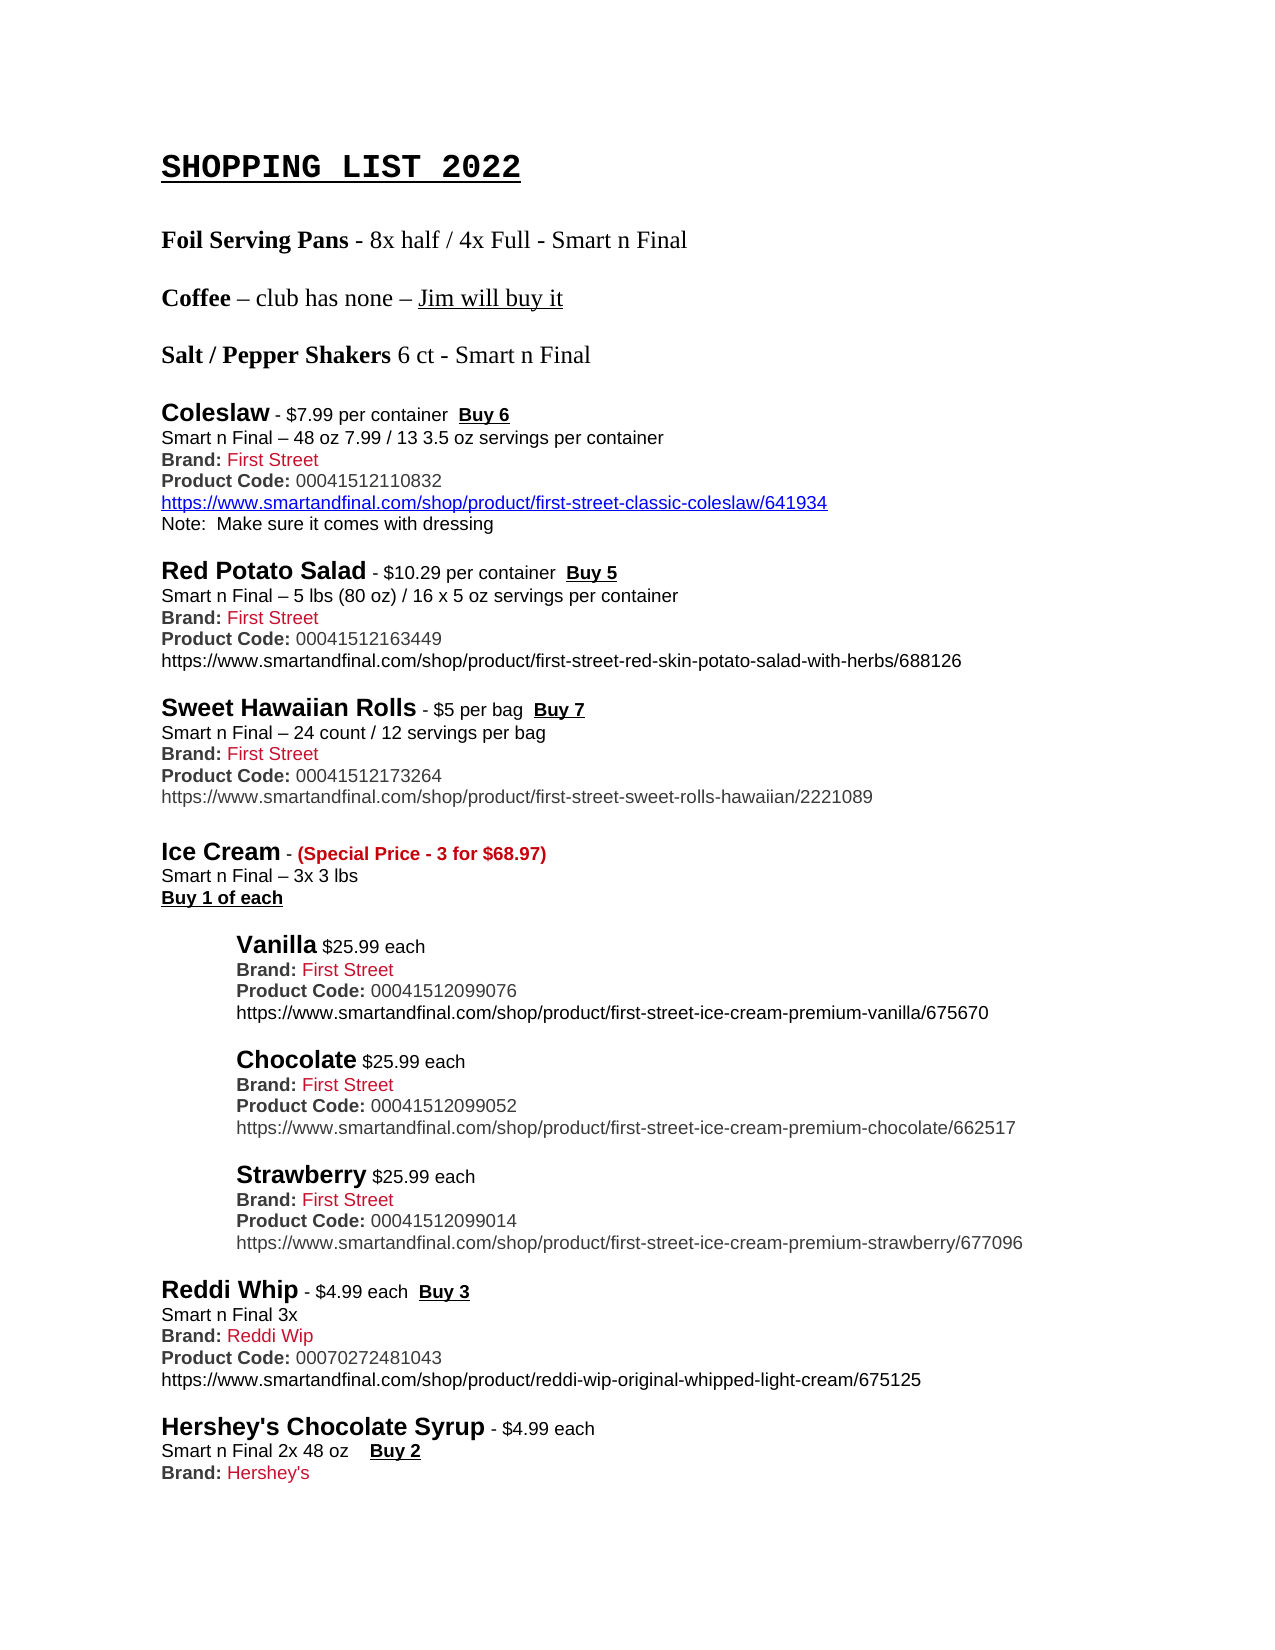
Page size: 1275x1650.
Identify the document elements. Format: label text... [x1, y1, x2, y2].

text Brand: First Street [161, 959, 1147, 980]
text Ice Cream - (Special Price - 3 for $68.97) [161, 837, 1163, 865]
text https://www.smartandfinal.com/shop/product/first-street-sweet-rolls-hawaiian/2221089 [161, 786, 1163, 808]
text Brand: First Street [161, 1189, 1147, 1210]
text Reddi Whip - $4.99 each Buy 3 [161, 1275, 1163, 1304]
text Brand: Hershey's [161, 1462, 1147, 1483]
text Brand: First Street [161, 743, 1147, 765]
text Product Code: 00041512099052 [161, 1095, 1163, 1117]
text https://www.smartandfinal.com/shop/product/first-street-classic-coleslaw/641934 [161, 492, 1163, 513]
text Chocolate $25.99 each [161, 1045, 1163, 1074]
text Foil Serving Pans - 8x half / 4x Full - Smart n Final [161, 226, 1163, 283]
text Coleslaw - $7.99 per container Buy 6 [161, 398, 1163, 427]
text Brand: Reddi Wip [161, 1325, 1147, 1347]
text Strawberry $25.99 each [161, 1160, 1163, 1189]
text Smart n Final 3x [161, 1304, 1163, 1325]
text Buy 1 of each [161, 887, 1163, 908]
text https://www.smartandfinal.com/shop/product/first-street-ice-cream-premium-vanilla/675670 [161, 1002, 1163, 1023]
text https://www.smartandfinal.com/shop/product/first-street-ice-cream-premium-chocolate/662517 [161, 1117, 1163, 1138]
text Vanilla $25.99 each [161, 930, 1163, 959]
text Coffee – club has none – Jim will buy it [161, 283, 1163, 341]
text Smart n Final 2x 48 oz Buy 2 [161, 1440, 1163, 1462]
text Product Code: 00041512099014 [161, 1210, 1163, 1232]
text Brand: First Street [161, 1074, 1147, 1095]
text SHOPPING LIST 2022 [161, 150, 1163, 188]
text Brand: First Street [161, 448, 1147, 470]
text Smart n Final – 48 oz 7.99 / 13 3.5 oz servings per container [161, 427, 1163, 448]
text https://www.smartandfinal.com/shop/product/first-street-red-skin-potato-salad-with-herbs/688126 [161, 650, 1163, 671]
text Product Code: 00070272481043 [161, 1347, 1163, 1368]
text Salt / Pepper Shakers 6 ct - Smart n Final [161, 341, 1163, 398]
text Hershey's Chocolate Syrup - $4.99 each [161, 1412, 1163, 1440]
text Product Code: 00041512110832 [161, 470, 1163, 492]
text Product Code: 00041512099076 [161, 980, 1163, 1002]
text https://www.smartandfinal.com/shop/product/reddi-wip-original-whipped-light-cream/675125 [161, 1368, 1163, 1390]
text Product Code: 00041512173264 [161, 765, 1163, 786]
text Red Potato Salad - $10.29 per container Buy 5 [161, 556, 1163, 585]
text Brand: First Street [161, 607, 1147, 628]
text Sweet Hawaiian Rolls - $5 per bag Buy 7 [161, 693, 1163, 722]
text Smart n Final – 24 count / 12 servings per bag [161, 722, 1163, 743]
text Smart n Final – 3x 3 lbs [161, 865, 1163, 887]
text Smart n Final – 5 lbs (80 oz) / 16 x 5 oz servings per container [161, 585, 1163, 607]
text https://www.smartandfinal.com/shop/product/first-street-ice-cream-premium-strawberry/677096 [161, 1232, 1163, 1253]
text Note: Make sure it comes with dressing [161, 513, 1163, 535]
text Product Code: 00041512163449 [161, 628, 1163, 650]
